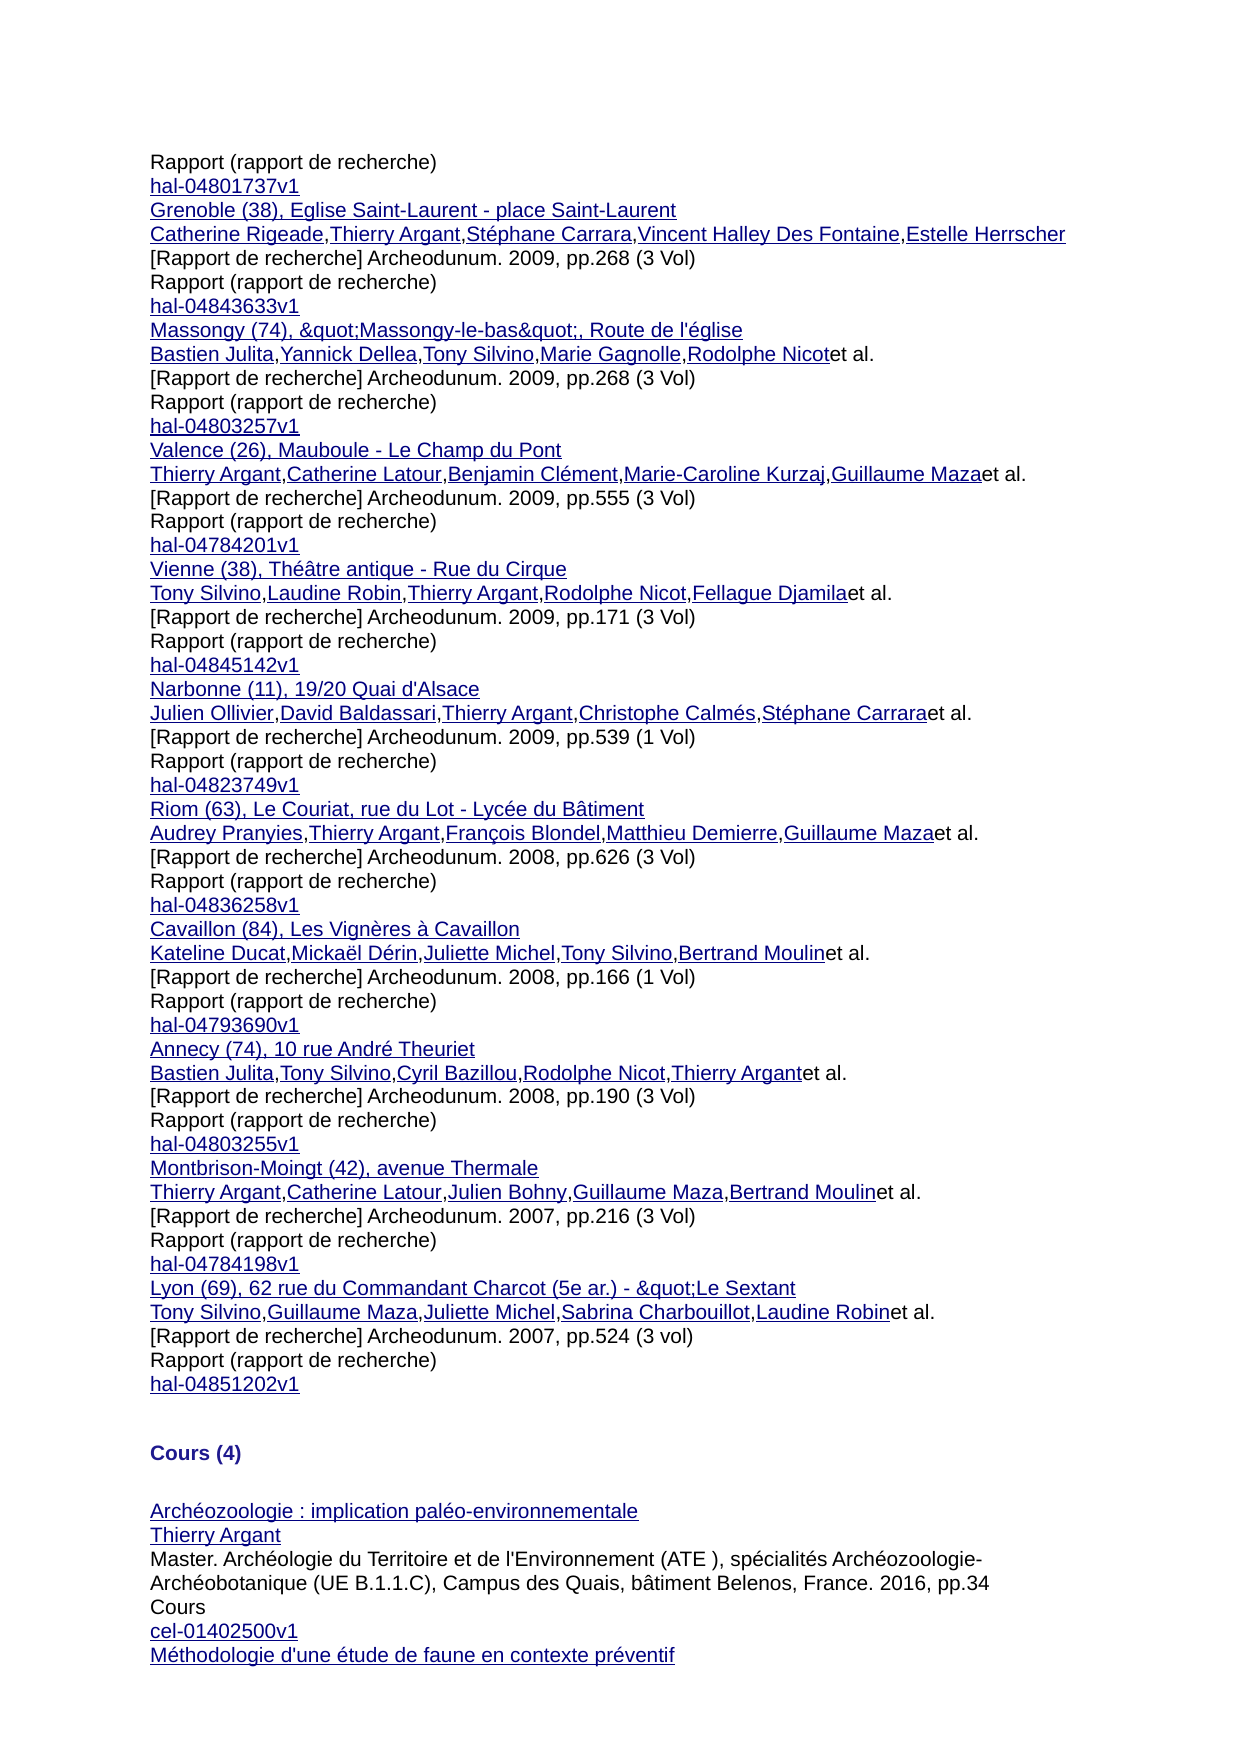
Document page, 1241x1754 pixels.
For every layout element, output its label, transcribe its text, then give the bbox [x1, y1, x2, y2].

table_cell Annecy (74), 10 rue André Theuriet Bastien Julita,Tony Silvino,Cyril Bazillou,Rodolphe Nicot,Thierry Argantet al. [Rapport de recherche] Archeodunum. 2008, pp.190 (3 Vol) Rapport (rapport de recherche) hal-04803255v1 [150, 1036, 1090, 1156]
table_cell Grenoble (38), Eglise Saint-Laurent - place Saint-Laurent Catherine Rigeade,Thierry Argant,Stéphane Carrara,Vincent Halley Des Fontaine,Estelle Herrscher [Rapport de recherche] Archeodunum. 2009, pp.268 (3 Vol) Rapport (rapport de recherche) hal-04843633v1 [150, 198, 1090, 318]
table_cell Riom (63), Le Couriat, rue du Lot - Lycée du Bâtiment Audrey Pranyies,Thierry Argant,François Blondel,Matthieu Demierre,Guillaume Mazaet al. [Rapport de recherche] Archeodunum. 2008, pp.626 (3 Vol) Rapport (rapport de recherche) hal-04836258v1 [150, 797, 1090, 917]
subtitle Cours (4) [150, 1441, 1090, 1464]
table_cell Rapport (rapport de recherche) hal-04801737v1 [150, 150, 1090, 198]
table_header Archéozoologie : implication paléo-environnementale Thierry Argant Master. Archéologie du Territoire et de l'Environnement (ATE ), spécialités Archéozoologie-Archéobotanique (UE B.1.1.C), Campus des Quais, bâtiment Belenos, France. 2016, pp.34 Cours cel-01402500v1 [150, 1499, 1090, 1643]
table_cell Méthodologie d'une étude de faune en contexte préventif [150, 1643, 1090, 1667]
table_cell Cavaillon (84), Les Vignères à Cavaillon Kateline Ducat,Mickaël Dérin,Juliette Michel,Tony Silvino,Bertrand Moulinet al. [Rapport de recherche] Archeodunum. 2008, pp.166 (1 Vol) Rapport (rapport de recherche) hal-04793690v1 [150, 917, 1090, 1036]
table_cell Montbrison-Moingt (42), avenue Thermale Thierry Argant,Catherine Latour,Julien Bohny,Guillaume Maza,Bertrand Moulinet al. [Rapport de recherche] Archeodunum. 2007, pp.216 (3 Vol) Rapport (rapport de recherche) hal-04784198v1 [150, 1156, 1090, 1276]
table_cell Valence (26), Mauboule - Le Champ du Pont Thierry Argant,Catherine Latour,Benjamin Clément,Marie-Caroline Kurzaj,Guillaume Mazaet al. [Rapport de recherche] Archeodunum. 2009, pp.555 (3 Vol) Rapport (rapport de recherche) hal-04784201v1 [150, 438, 1090, 557]
table_cell Vienne (38), Théâtre antique - Rue du Cirque Tony Silvino,Laudine Robin,Thierry Argant,Rodolphe Nicot,Fellague Djamilaet al. [Rapport de recherche] Archeodunum. 2009, pp.171 (3 Vol) Rapport (rapport de recherche) hal-04845142v1 [150, 557, 1090, 677]
table_cell Lyon (69), 62 rue du Commandant Charcot (5e ar.) - &quot;Le Sextant Tony Silvino,Guillaume Maza,Juliette Michel,Sabrina Charbouillot,Laudine Robinet al. [Rapport de recherche] Archeodunum. 2007, pp.524 (3 vol) Rapport (rapport de recherche) hal-04851202v1 [150, 1276, 1090, 1396]
table_cell Massongy (74), &quot;Massongy-le-bas&quot;, Route de l'église Bastien Julita,Yannick Dellea,Tony Silvino,Marie Gagnolle,Rodolphe Nicotet al. [Rapport de recherche] Archeodunum. 2009, pp.268 (3 Vol) Rapport (rapport de recherche) hal-04803257v1 [150, 318, 1090, 437]
table_cell Narbonne (11), 19/20 Quai d'Alsace Julien Ollivier,David Baldassari,Thierry Argant,Christophe Calmés,Stéphane Carraraet al. [Rapport de recherche] Archeodunum. 2009, pp.539 (1 Vol) Rapport (rapport de recherche) hal-04823749v1 [150, 677, 1090, 797]
